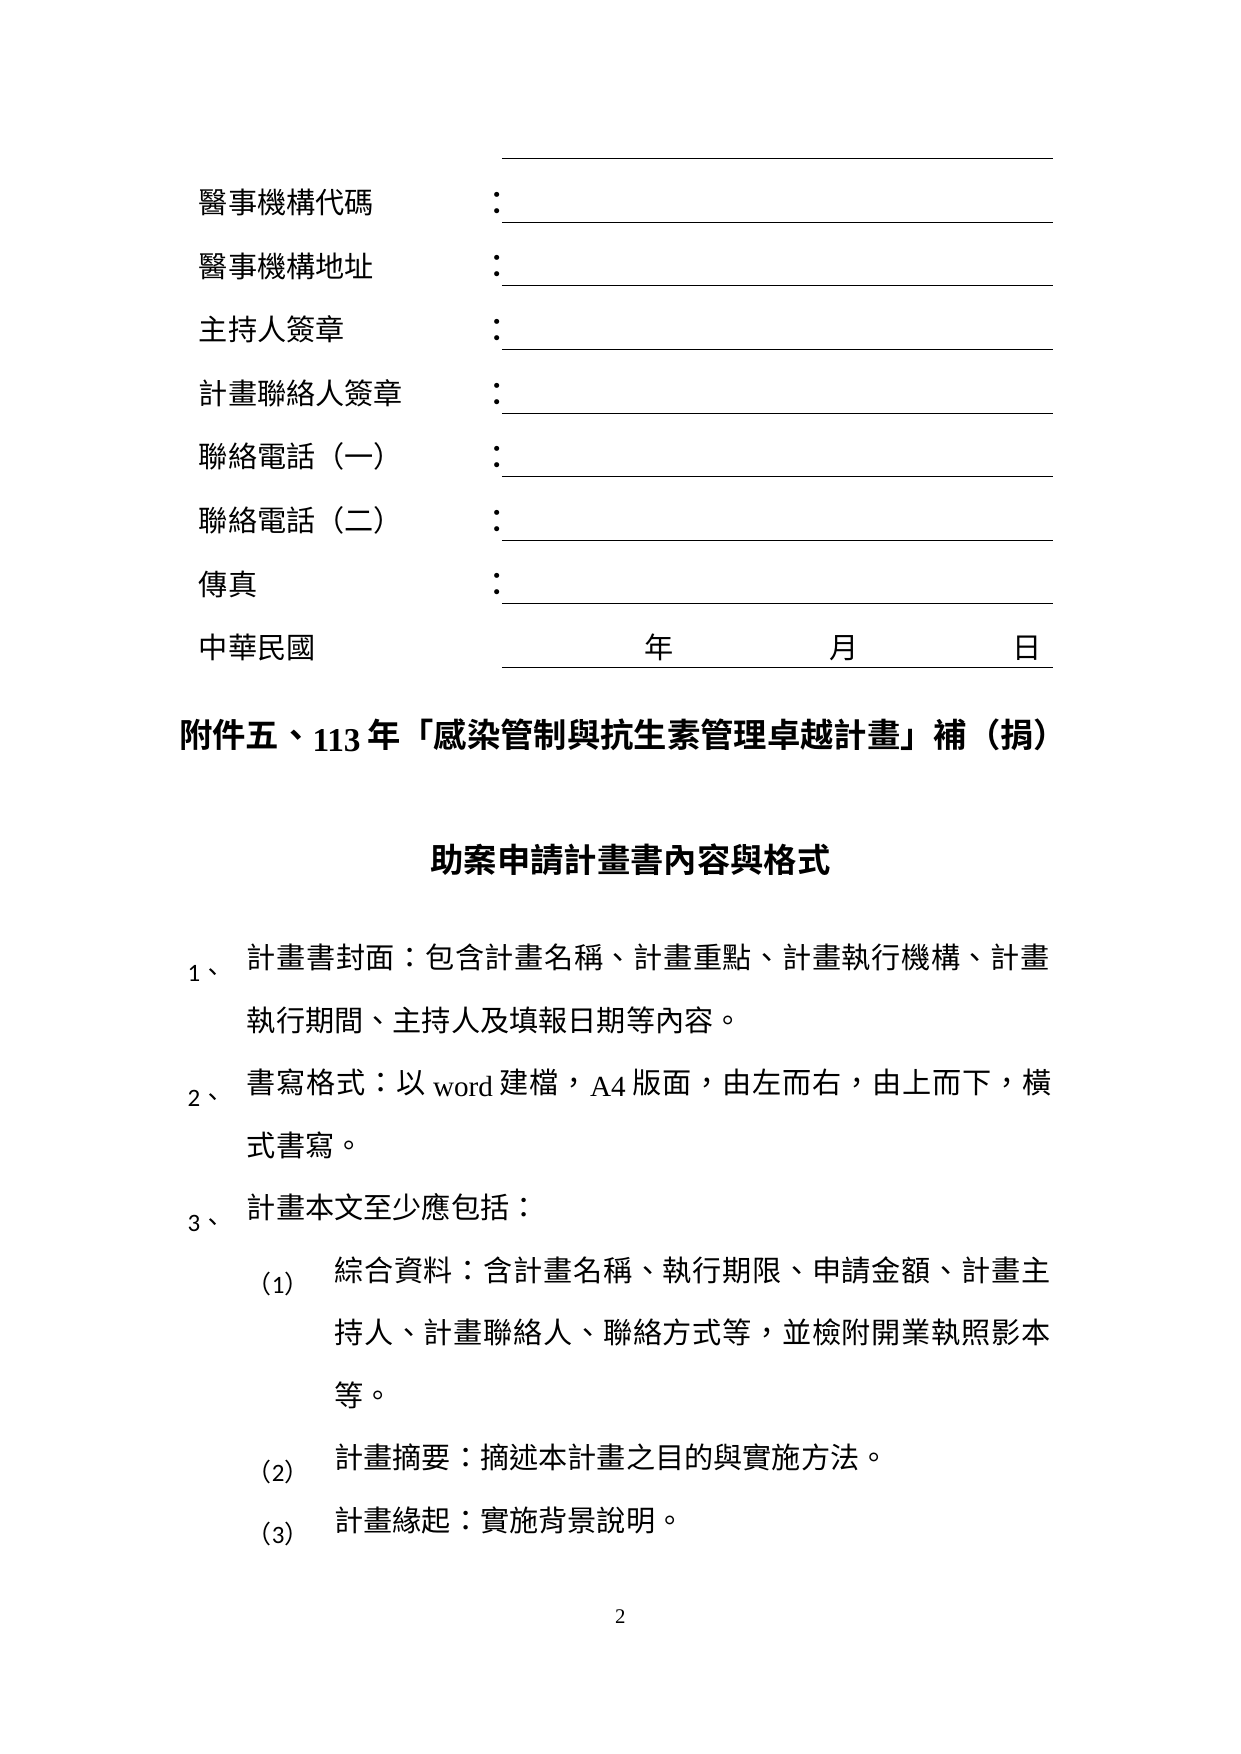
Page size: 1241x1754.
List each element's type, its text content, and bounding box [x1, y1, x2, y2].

list 計畫摘要：摘述本計畫之目的與實施方法。 [247, 1421, 1053, 1483]
list 書寫格式：以word建檔，A4版面，由左而右，由上而下，橫式書寫。 [187, 1046, 1053, 1171]
table_cell 主持人簽章 [188, 285, 474, 349]
table_cell [686, 604, 817, 667]
table_cell ： [474, 222, 502, 285]
table_cell 聯絡電話（一） [188, 413, 474, 476]
table_cell [502, 414, 1053, 476]
table_cell [502, 541, 1053, 603]
table_cell 日 [1001, 604, 1053, 667]
table_cell 聯絡電話（二） [188, 476, 474, 539]
table_cell 傳真 [188, 540, 474, 603]
list 計畫緣起：實施背景說明。 [247, 1483, 1053, 1546]
table_cell [502, 286, 1053, 349]
list 計畫書封面：包含計畫名稱、計畫重點、計畫執行機構、計畫執行期間、主持人及填報日期等內容。 [187, 921, 1053, 1046]
subtitle 附件五、113年「感染管制與抗生素管理卓越計畫」補（捐）助案申請計畫書內容與格式 [173, 669, 1073, 919]
table_cell [869, 604, 1001, 667]
table_cell 月 [818, 604, 869, 667]
table_cell ： [474, 413, 502, 476]
table_cell 年 [631, 604, 686, 667]
table_cell [474, 603, 502, 667]
table_cell ： [474, 349, 502, 412]
table_cell 計畫聯絡人簽章 [188, 349, 474, 412]
table_cell [502, 604, 631, 667]
table_cell ： [474, 476, 502, 539]
table_cell [502, 159, 1053, 222]
table_cell 醫事機構代碼 [188, 158, 474, 222]
table_cell ： [474, 285, 502, 349]
table_cell 中華民國 [188, 603, 474, 667]
table_cell [502, 477, 1053, 539]
table_cell ： [474, 158, 502, 222]
table_cell 醫事機構地址 [188, 222, 474, 285]
list 綜合資料：含計畫名稱、執行期限、申請金額、計畫主持人、計畫聯絡人、聯絡方式等，並檢附開業執照影本等。 [247, 1233, 1053, 1421]
table_cell ： [474, 540, 502, 603]
list 計畫本文至少應包括： [187, 1171, 1053, 1233]
table_cell [502, 350, 1053, 412]
table_cell [502, 223, 1053, 285]
